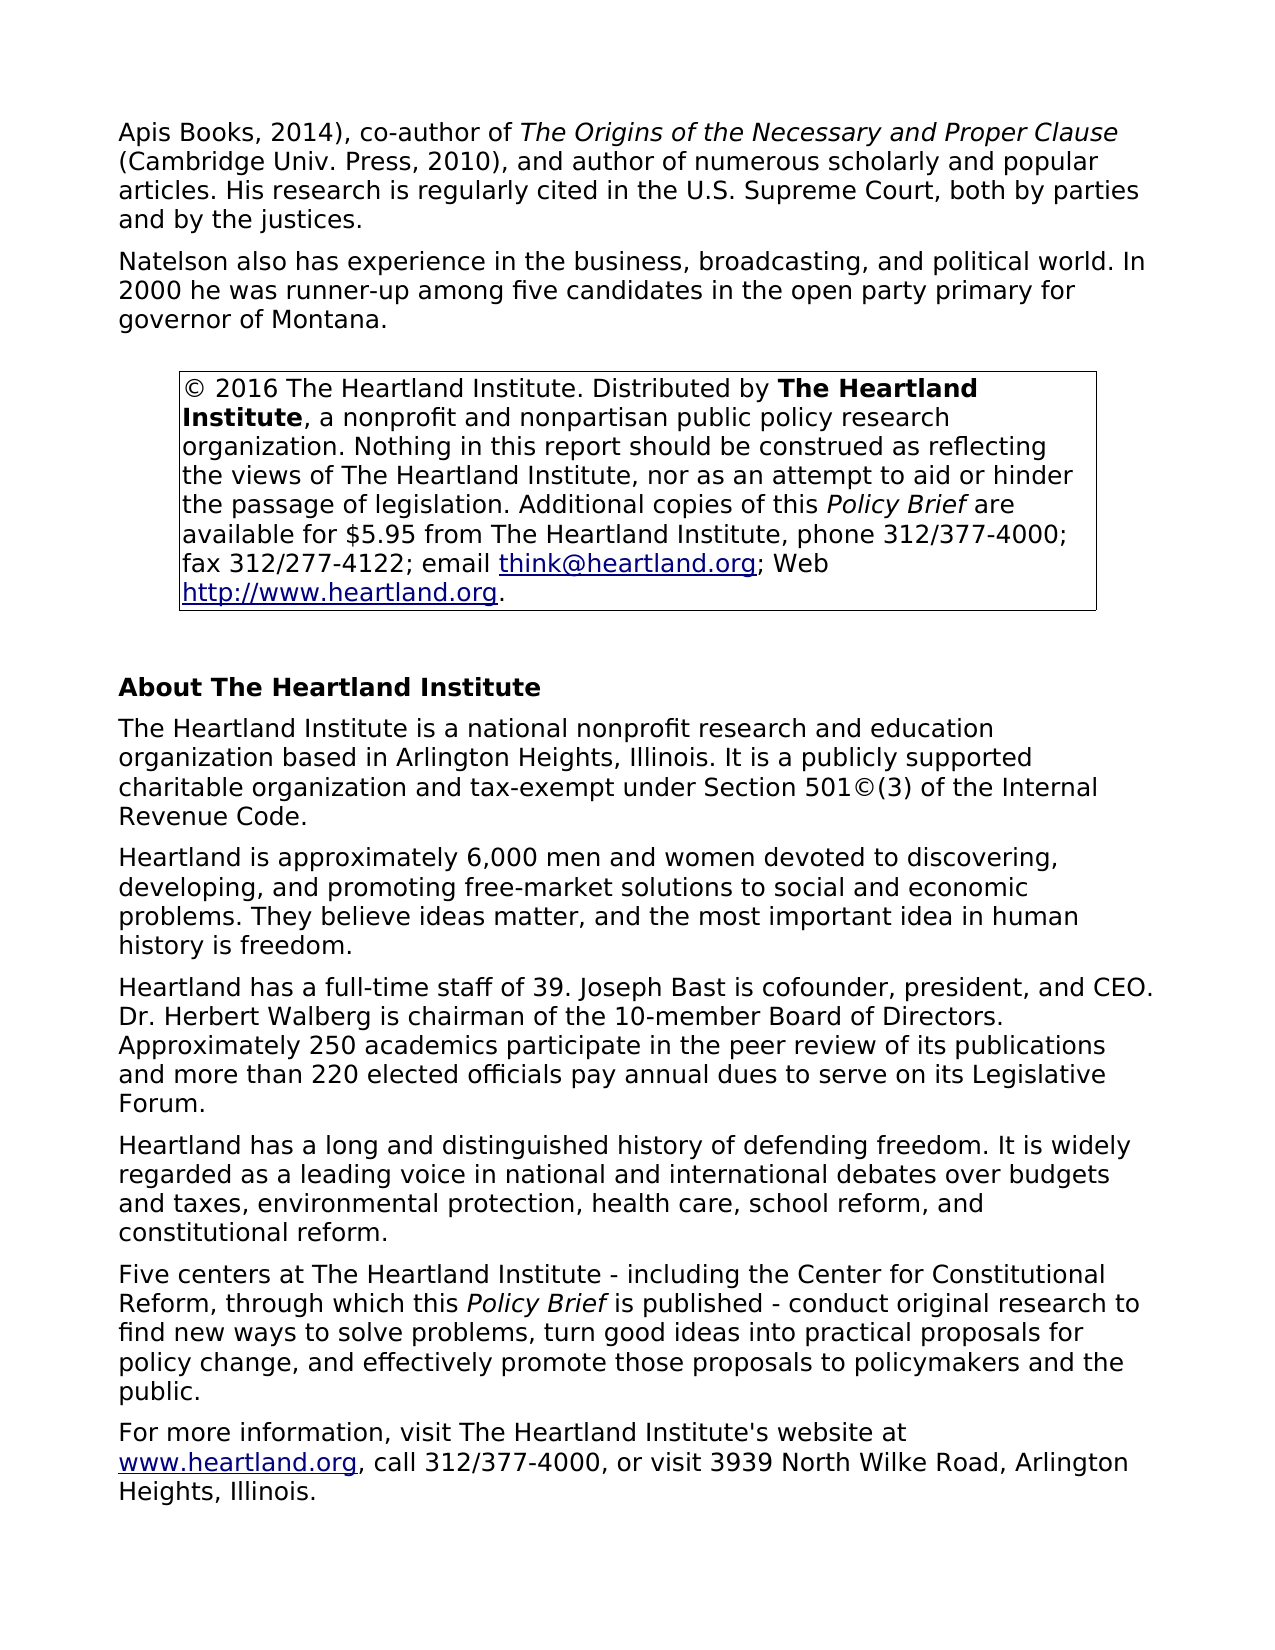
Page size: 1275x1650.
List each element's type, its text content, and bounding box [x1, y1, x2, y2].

text About The Heartland Institute [118, 673, 1157, 702]
text Heartland has a full-time staff of 39. Joseph Bast is cofounder, president, and CEO. Dr. Herbert Walberg is chairman of the 10-member Board of Directors. Approximately 250 academics participate in the peer review of its publications and more than 220 elected officials pay annual dues to serve on its Legislative Forum. [118, 973, 1157, 1118]
text Apis Books, 2014), co-author of The Origins of the Necessary and Proper Clause (Cambridge Univ. Press, 2010), and author of numerous scholarly and popular articles. His research is regularly cited in the U.S. Supreme Court, both by parties and by the justices. [118, 118, 1157, 235]
text The Heartland Institute is a national nonprofit research and education organization based in Arlington Heights, Illinois. It is a publicly supported charitable organization and tax-exempt under Section 501©(3) of the Internal Revenue Code. [118, 714, 1157, 831]
text Heartland has a long and distinguished history of defending freedom. It is widely regarded as a leading voice in national and international debates over budgets and taxes, environmental protection, health care, school reform, and constitutional reform. [118, 1131, 1157, 1248]
table_header © 2016 The Heartland Institute. Distributed by The Heartland Institute, a nonprofit and nonpartisan public policy research organization. Nothing in this report should be construed as reflecting the views of The Heartland Institute, nor as an attempt to aid or hinder the passage of legislation. Additional copies of this Policy Brief are available for $5.95 from The Heartland Institute, phone 312/377-4000; fax 312/277-4122; email think@heartland.org; Web http://www.heartland.org. [180, 372, 1096, 610]
text For more information, visit The Heartland Institute's website at www.heartland.org, call 312/377-4000, or visit 3939 North Wilke Road, Arlington Heights, Illinois. [118, 1418, 1157, 1506]
text Natelson also has experience in the business, broadcasting, and political world. In 2000 he was runner-up among five candidates in the open party primary for governor of Montana. [118, 247, 1157, 335]
text Heartland is approximately 6,000 men and women devoted to discovering, developing, and promoting free-market solutions to social and economic problems. They believe ideas matter, and the most important idea in human history is freedom. [118, 843, 1157, 960]
text Five centers at The Heartland Institute - including the Center for Constitutional Reform, through which this Policy Brief is published - conduct original research to find new ways to solve problems, turn good ideas into practical proposals for policy change, and effectively promote those proposals to policymakers and the public. [118, 1260, 1157, 1406]
